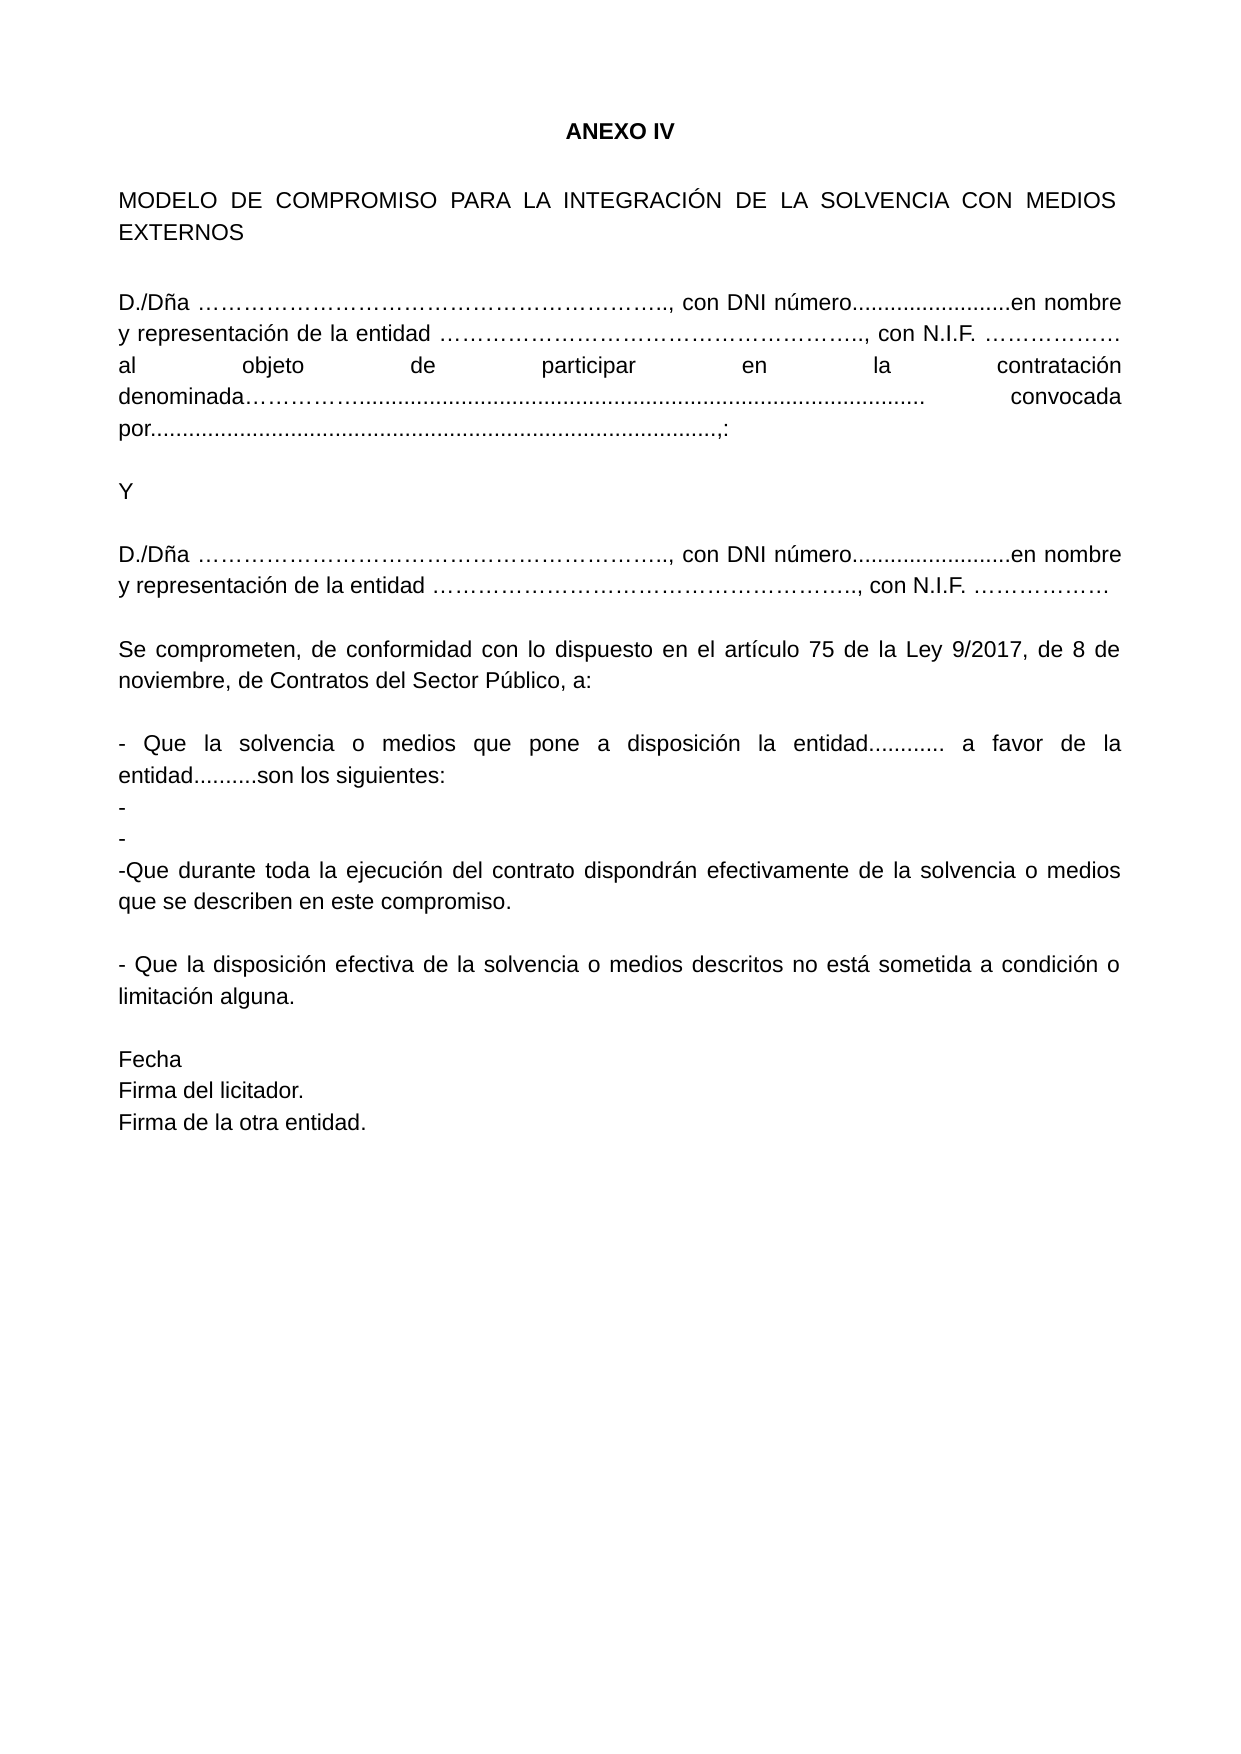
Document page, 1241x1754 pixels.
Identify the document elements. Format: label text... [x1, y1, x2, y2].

text - [118, 793, 1122, 820]
text D./Dña …………………………………………………….., con DNI número.........................en nombre y representación de la entidad ……………………………………………….., con N.I.F. ……………… al objeto de participar en la contratación denominada……………......................................................................................... convocada por.........................................................................................,: [118, 288, 1122, 441]
text D./Dña …………………………………………………….., con DNI número.........................en nombre y representación de la entidad ……………………………………………….., con N.I.F. ……………… [118, 541, 1122, 599]
text Firma del licitador. [118, 1077, 1122, 1104]
text - Que la solvencia o medios que pone a disposición la entidad............ a favor de la entidad..........son los siguientes: [118, 730, 1122, 788]
text Se comprometen, de conformidad con lo dispuesto en el artículo 75 de la Ley 9/2017, de 8 de noviembre, de Contratos del Sector Público, a: [118, 636, 1122, 693]
text Fecha [118, 1046, 1122, 1072]
text - Que la disposición efectiva de la solvencia o medios descritos no está sometida a condición o limitación alguna. [118, 951, 1122, 1009]
subtitle MODELO DE COMPROMISO PARA LA INTEGRACIÓN DE LA SOLVENCIA CON MEDIOS EXTERNOS [118, 187, 1117, 245]
text ANEXO IV [118, 118, 1122, 144]
text - [118, 825, 1122, 851]
text Y [118, 478, 1122, 504]
text -Que durante toda la ejecución del contrato dispondrán efectivamente de la solvencia o medios que se describen en este compromiso. [118, 857, 1122, 914]
text Firma de la otra entidad. [118, 1109, 1122, 1135]
